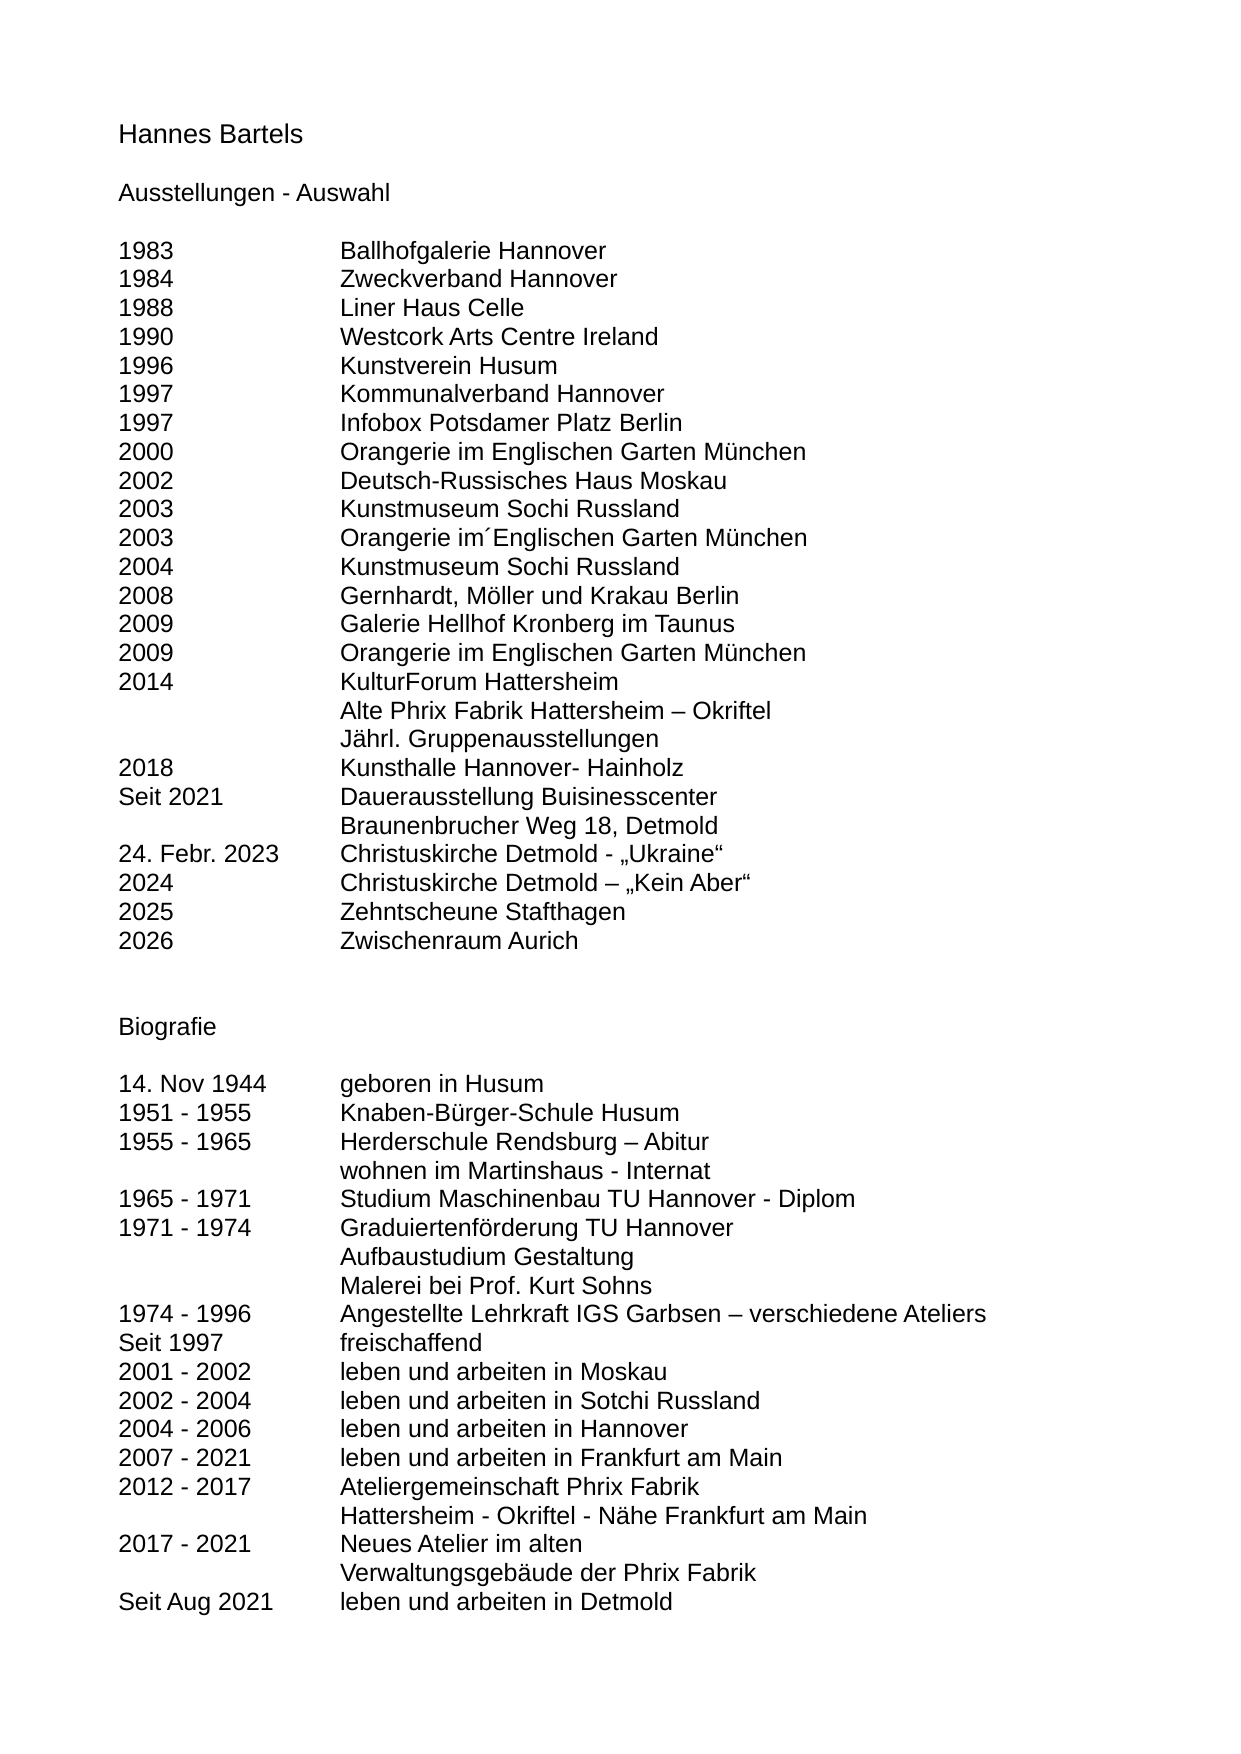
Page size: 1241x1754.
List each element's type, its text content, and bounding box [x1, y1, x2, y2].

text 2007 - 2021 leben und arbeiten in Frankfurt am Main [118, 1443, 1122, 1472]
text Jährl. Gruppenausstellungen [118, 724, 1122, 753]
text 2017 - 2021 Neues Atelier im alten [118, 1529, 1122, 1558]
text Seit Aug 2021 leben und arbeiten in Detmold [118, 1587, 1122, 1616]
text Malerei bei Prof. Kurt Sohns [118, 1271, 1122, 1299]
text 1951 - 1955 Knaben-Bürger-Schule Husum [118, 1098, 1122, 1127]
text Seit 1997 freischaffend [118, 1328, 1122, 1357]
text 2000 Orangerie im Englischen Garten München [118, 437, 1122, 466]
text 1983 Ballhofgalerie Hannover [118, 236, 1122, 264]
text 1955 - 1965 Herderschule Rendsburg – Abitur [118, 1127, 1122, 1156]
text 2024 Christuskirche Detmold – „Kein Aber“ [118, 868, 1122, 897]
text Biografie [118, 1012, 1122, 1041]
text 1990 Westcork Arts Centre Ireland [118, 322, 1122, 351]
text 2003 Orangerie im´Englischen Garten München [118, 523, 1122, 552]
text 2004 - 2006 leben und arbeiten in Hannover [118, 1414, 1122, 1443]
text Seit 2021 Dauerausstellung Buisinesscenter [118, 782, 1122, 811]
text 1965 - 1971 Studium Maschinenbau TU Hannover - Diplom [118, 1184, 1122, 1213]
text 1988 Liner Haus Celle [118, 293, 1122, 322]
text 2002 - 2004 leben und arbeiten in Sotchi Russland [118, 1386, 1122, 1414]
text 2026 Zwischenraum Aurich [118, 926, 1122, 954]
text Hattersheim - Okriftel - Nähe Frankfurt am Main [118, 1501, 1122, 1529]
text 2003 Kunstmuseum Sochi Russland [118, 494, 1122, 523]
text Verwaltungsgebäude der Phrix Fabrik [118, 1558, 1122, 1587]
text 2014 KulturForum Hattersheim [118, 667, 1122, 696]
text 2002 Deutsch-Russisches Haus Moskau [118, 466, 1122, 494]
text 2008 Gernhardt, Möller und Krakau Berlin [118, 581, 1122, 609]
text 2012 - 2017 Ateliergemeinschaft Phrix Fabrik [118, 1472, 1122, 1501]
text 2009 Orangerie im Englischen Garten München [118, 638, 1122, 667]
text 24. Febr. 2023 Christuskirche Detmold - „Ukraine“ [118, 839, 1122, 868]
text 1974 - 1996 Angestellte Lehrkraft IGS Garbsen – verschiedene Ateliers [118, 1299, 1122, 1328]
text 2001 - 2002 leben und arbeiten in Moskau [118, 1357, 1122, 1386]
text 2004 Kunstmuseum Sochi Russland [118, 552, 1122, 581]
text Alte Phrix Fabrik Hattersheim – Okriftel [118, 696, 1122, 724]
text 2009 Galerie Hellhof Kronberg im Taunus [118, 609, 1122, 638]
text 1997 Infobox Potsdamer Platz Berlin [118, 408, 1122, 437]
text 1971 - 1974 Graduiertenförderung TU Hannover [118, 1213, 1122, 1242]
text 14. Nov 1944 geboren in Husum [118, 1069, 1122, 1098]
text Braunenbrucher Weg 18, Detmold [118, 811, 1122, 839]
text wohnen im Martinshaus - Internat [118, 1156, 1122, 1184]
text 1997 Kommunalverband Hannover [118, 379, 1122, 408]
text Aufbaustudium Gestaltung [118, 1242, 1122, 1271]
text 2025 Zehntscheune Stafthagen [118, 897, 1122, 926]
text 1984 Zweckverband Hannover [118, 264, 1122, 293]
text Ausstellungen - Auswahl [118, 178, 1122, 207]
text 1996 Kunstverein Husum [118, 351, 1122, 379]
text 2018 Kunsthalle Hannover- Hainholz [118, 753, 1122, 782]
text Hannes Bartels [118, 118, 1122, 149]
